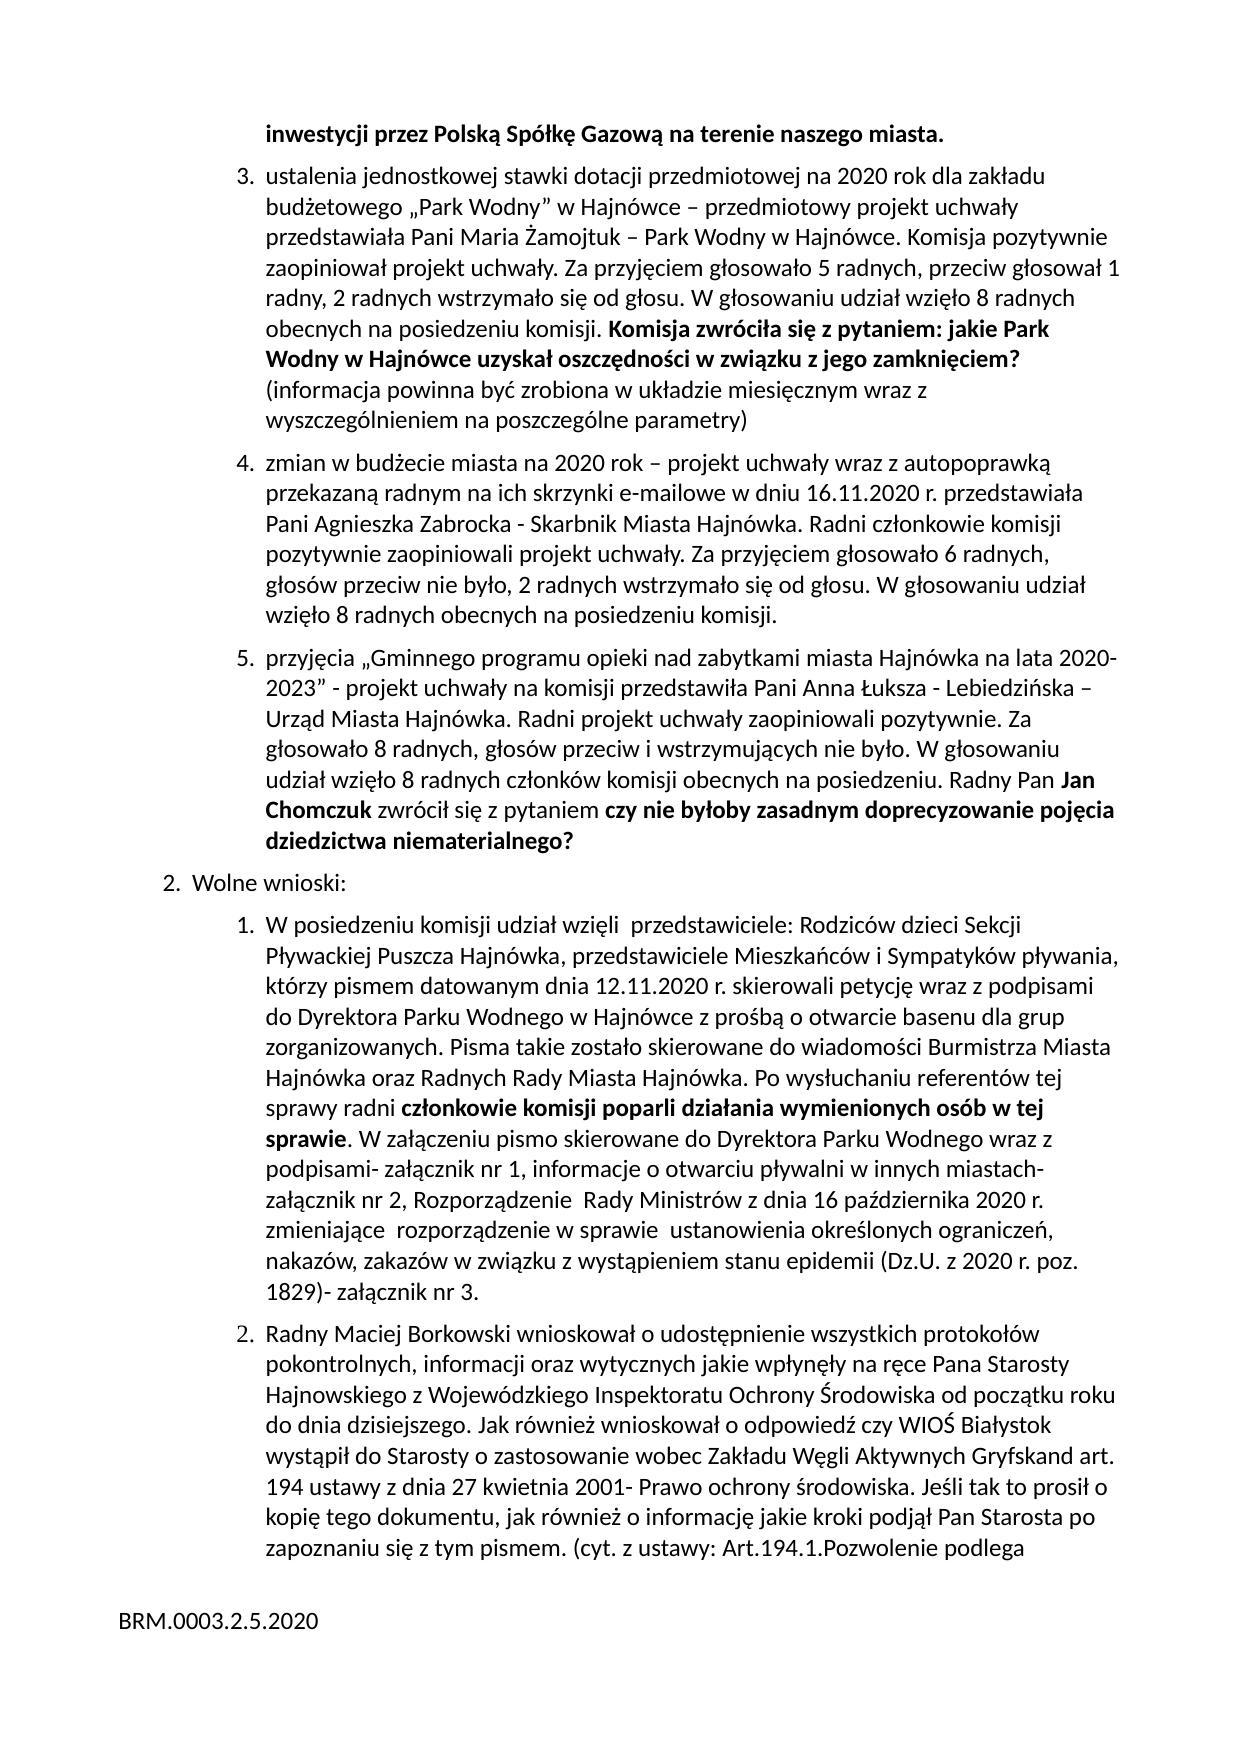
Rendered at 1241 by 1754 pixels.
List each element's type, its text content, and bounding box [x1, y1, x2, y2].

list przyjęcia „Gminnego programu opieki nad zabytkami miasta Hajnówka na lata 2020-2023” - projekt uchwały na komisji przedstawiła Pani Anna Łuksza - Lebiedzińska – Urząd Miasta Hajnówka. Radni projekt uchwały zaopiniowali pozytywnie. Za głosowało 8 radnych, głosów przeciw i wstrzymujących nie było. W głosowaniu udział wzięło 8 radnych członków komisji obecnych na posiedzeniu. Radny Pan Jan Chomczuk zwrócił się z pytaniem czy nie byłoby zasadnym doprecyzowanie pojęcia dziedzictwa niematerialnego? [236, 642, 1122, 855]
list W posiedzeniu komisji udział wzięli przedstawiciele: Rodziców dzieci Sekcji Pływackiej Puszcza Hajnówka, przedstawiciele Mieszkańców i Sympatyków pływania, którzy pismem datowanym dnia 12.11.2020 r. skierowali petycję wraz z podpisami do Dyrektora Parku Wodnego w Hajnówce z prośbą o otwarcie basenu dla grup zorganizowanych. Pisma takie zostało skierowane do wiadomości Burmistrza Miasta Hajnówka oraz Radnych Rady Miasta Hajnówka. Po wysłuchaniu referentów tej sprawy radni członkowie komisji poparli działania wymienionych osób w tej sprawie. W załączeniu pismo skierowane do Dyrektora Parku Wodnego wraz z podpisami- załącznik nr 1, informacje o otwarciu pływalni w innych miastach- załącznik nr 2, Rozporządzenie Rady Ministrów z dnia 16 października 2020 r. zmieniające rozporządzenie w sprawie ustanowienia określonych ograniczeń, nakazów, zakazów w związku z wystąpieniem stanu epidemii (Dz.U. z 2020 r. poz. 1829)- załącznik nr 3. [236, 909, 1122, 1306]
list ustalenia jednostkowej stawki dotacji przedmiotowej na 2020 rok dla zakładu budżetowego „Park Wodny” w Hajnówce – przedmiotowy projekt uchwały przedstawiała Pani Maria Żamojtuk – Park Wodny w Hajnówce. Komisja pozytywnie zaopiniował projekt uchwały. Za przyjęciem głosowało 5 radnych, przeciw głosował 1 radny, 2 radnych wstrzymało się od głosu. W głosowaniu udział wzięło 8 radnych obecnych na posiedzeniu komisji. Komisja zwróciła się z pytaniem: jakie Park Wodny w Hajnówce uzyskał oszczędności w związku z jego zamknięciem? (informacja powinna być zrobiona w układzie miesięcznym wraz z wyszczególnieniem na poszczególne parametry) [236, 160, 1122, 435]
list Wolne wnioski: [162, 867, 1122, 898]
list inwestycji przez Polską Spółkę Gazową na terenie naszego miasta. [236, 118, 1122, 149]
list Radny Maciej Borkowski wnioskował o udostępnienie wszystkich protokołów pokontrolnych, informacji oraz wytycznych jakie wpłynęły na ręce Pana Starosty Hajnowskiego z Wojewódzkiego Inspektoratu Ochrony Środowiska od początku roku do dnia dzisiejszego. Jak również wnioskował o odpowiedź czy WIOŚ Białystok wystąpił do Starosty o zastosowanie wobec Zakładu Węgli Aktywnych Gryfskand art. 194 ustawy z dnia 27 kwietnia 2001- Prawo ochrony środowiska. Jeśli tak to prosił o kopię tego dokumentu, jak również o informację jakie kroki podjął Pan Starosta po zapoznaniu się z tym pismem. (cyt. z ustawy: Art.194.1.Pozwolenie podlega [236, 1318, 1122, 1562]
list zmian w budżecie miasta na 2020 rok – projekt uchwały wraz z autopoprawką przekazaną radnym na ich skrzynki e-mailowe w dniu 16.11.2020 r. przedstawiała Pani Agnieszka Zabrocka - Skarbnik Miasta Hajnówka. Radni członkowie komisji pozytywnie zaopiniowali projekt uchwały. Za przyjęciem głosowało 6 radnych, głosów przeciw nie było, 2 radnych wstrzymało się od głosu. W głosowaniu udział wzięło 8 radnych obecnych na posiedzeniu komisji. [236, 447, 1122, 630]
